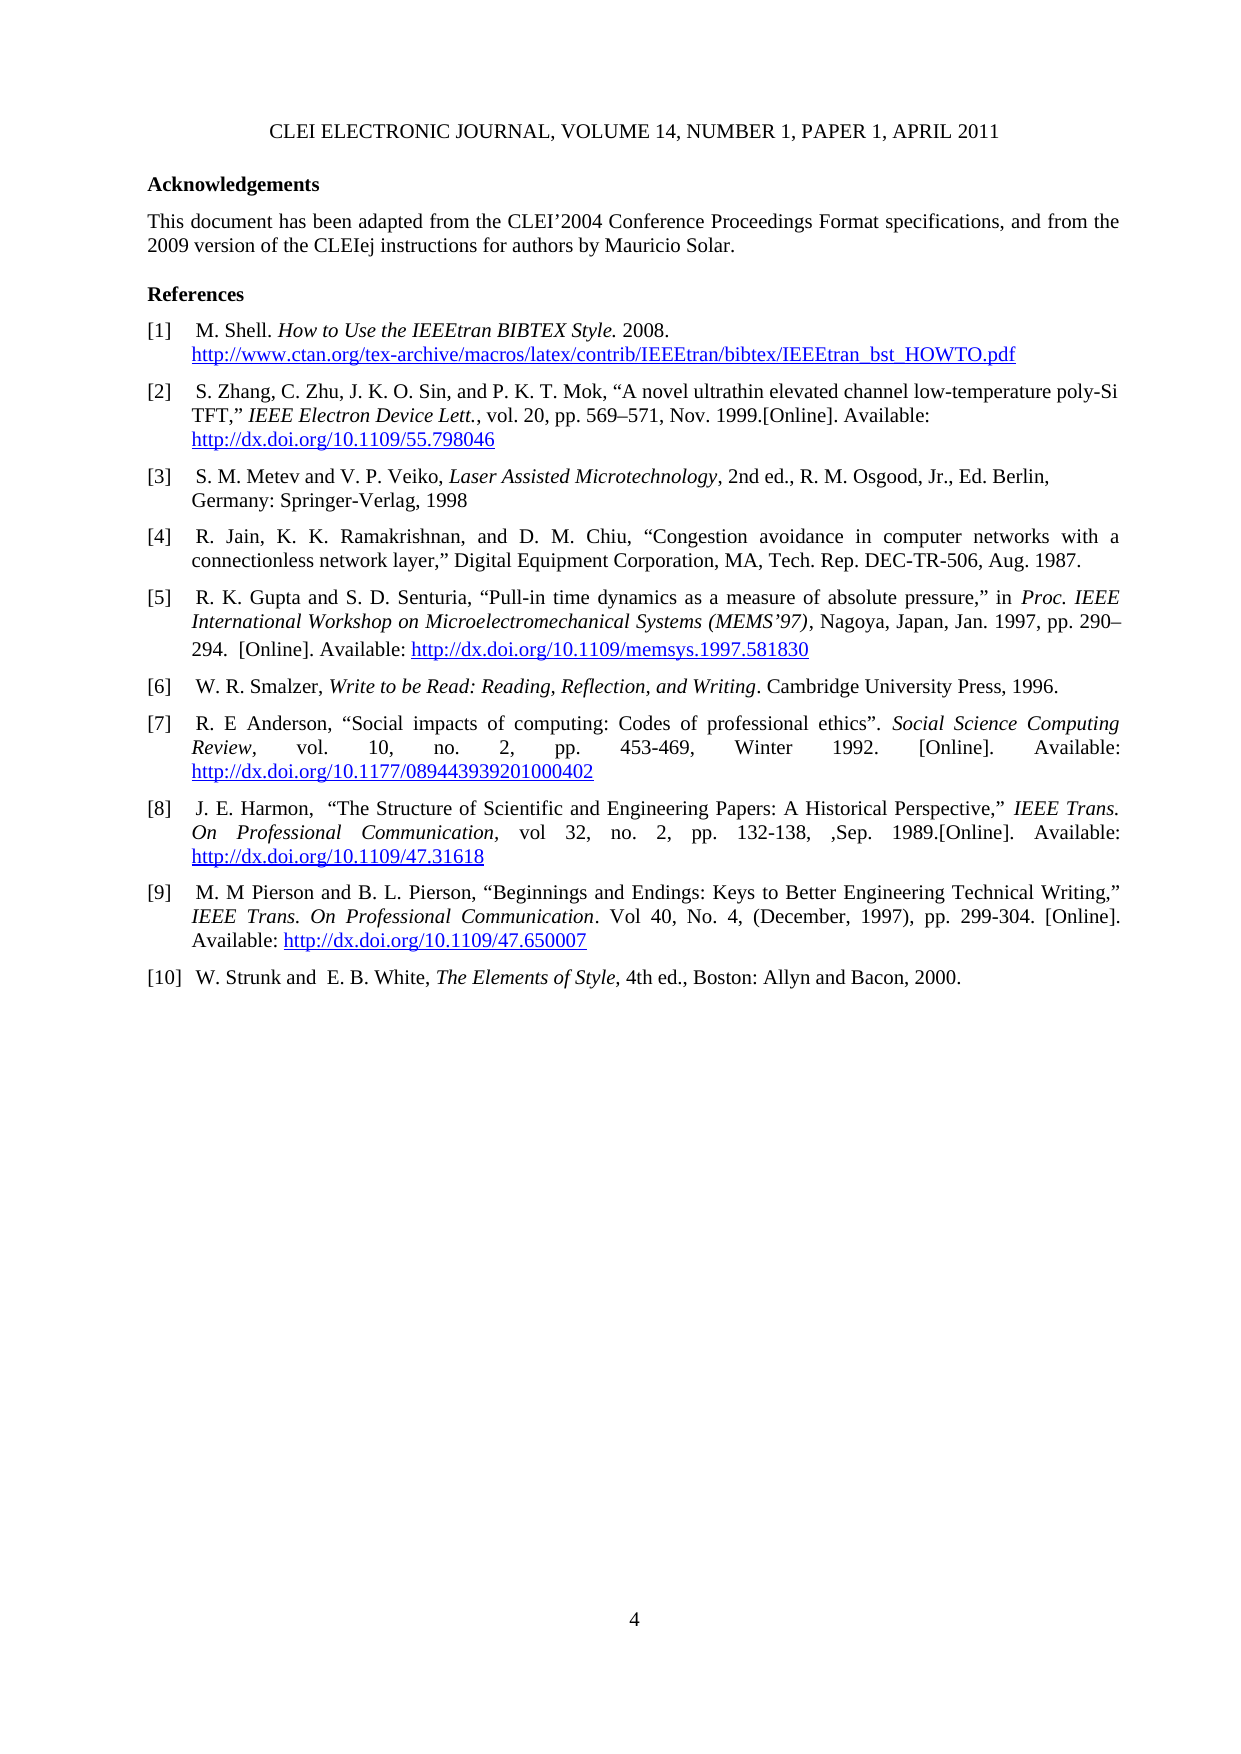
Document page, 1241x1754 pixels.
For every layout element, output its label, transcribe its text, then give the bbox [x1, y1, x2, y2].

subtitle Acknowledgements [147, 172, 1120, 196]
list R. E Anderson, “Social impacts of computing: Codes of professional ethics”. Social Science Computing Review, vol. 10, no. 2, pp. 453-469, Winter 1992. [Online]. Available: http://dx.doi.org/10.1177/089443939201000402 [147, 711, 1122, 783]
list S. Zhang, C. Zhu, J. K. O. Sin, and P. K. T. Mok, “A novel ultrathin elevated channel low-temperature poly-Si TFT,” IEEE Electron Device Lett., vol. 20, pp. 569–571, Nov. 1999.[Online]. Available: http://dx.doi.org/10.1109/55.798046 [147, 379, 1122, 451]
list M. M Pierson and B. L. Pierson, “Beginnings and Endings: Keys to Better Engineering Technical Writing,” IEEE Trans. On Professional Communication. Vol 40, No. 4, (December, 1997), pp. 299-304. [Online]. Available: http://dx.doi.org/10.1109/47.650007 [147, 880, 1122, 952]
subtitle References [147, 282, 1120, 306]
list R. K. Gupta and S. D. Senturia, “Pull-in time dynamics as a measure of absolute pressure,” in Proc. IEEE International Workshop on Microelectromechanical Systems (MEMS’97), Nagoya, Japan, Jan. 1997, pp. 290–294. [Online]. Available: http://dx.doi.org/10.1109/memsys.1997.581830 [147, 585, 1122, 662]
text This document has been adapted from the CLEI’2004 Conference Proceedings Format specifications, and from the 2009 version of the CLEIej instructions for authors by Mauricio Solar. [147, 209, 1122, 257]
list W. R. Smalzer, Write to be Read: Reading, Reflection, and Writing. Cambridge University Press, 1996. [147, 674, 1122, 698]
list J. E. Harmon, “The Structure of Scientific and Engineering Papers: A Historical Perspective,” IEEE Trans. On Professional Communication, vol 32, no. 2, pp. 132-138, ,Sep. 1989.[Online]. Available: http://dx.doi.org/10.1109/47.31618 [147, 796, 1122, 868]
list R. Jain, K. K. Ramakrishnan, and D. M. Chiu, “Congestion avoidance in computer networks with a connectionless network layer,” Digital Equipment Corporation, MA, Tech. Rep. DEC-TR-506, Aug. 1987. [147, 524, 1122, 572]
list S. M. Metev and V. P. Veiko, Laser Assisted Microtechnology, 2nd ed., R. M. Osgood, Jr., Ed. Berlin, Germany: Springer-Verlag, 1998 [147, 464, 1122, 512]
list W. Strunk and E. B. White, The Elements of Style, 4th ed., Boston: Allyn and Bacon, 2000. [147, 965, 1122, 989]
list M. Shell. How to Use the IEEEtran BIBTEX Style. 2008. http://www.ctan.org/tex-archive/macros/latex/contrib/IEEEtran/bibtex/IEEEtran_bst_HOWTO.pdf [147, 318, 1122, 366]
